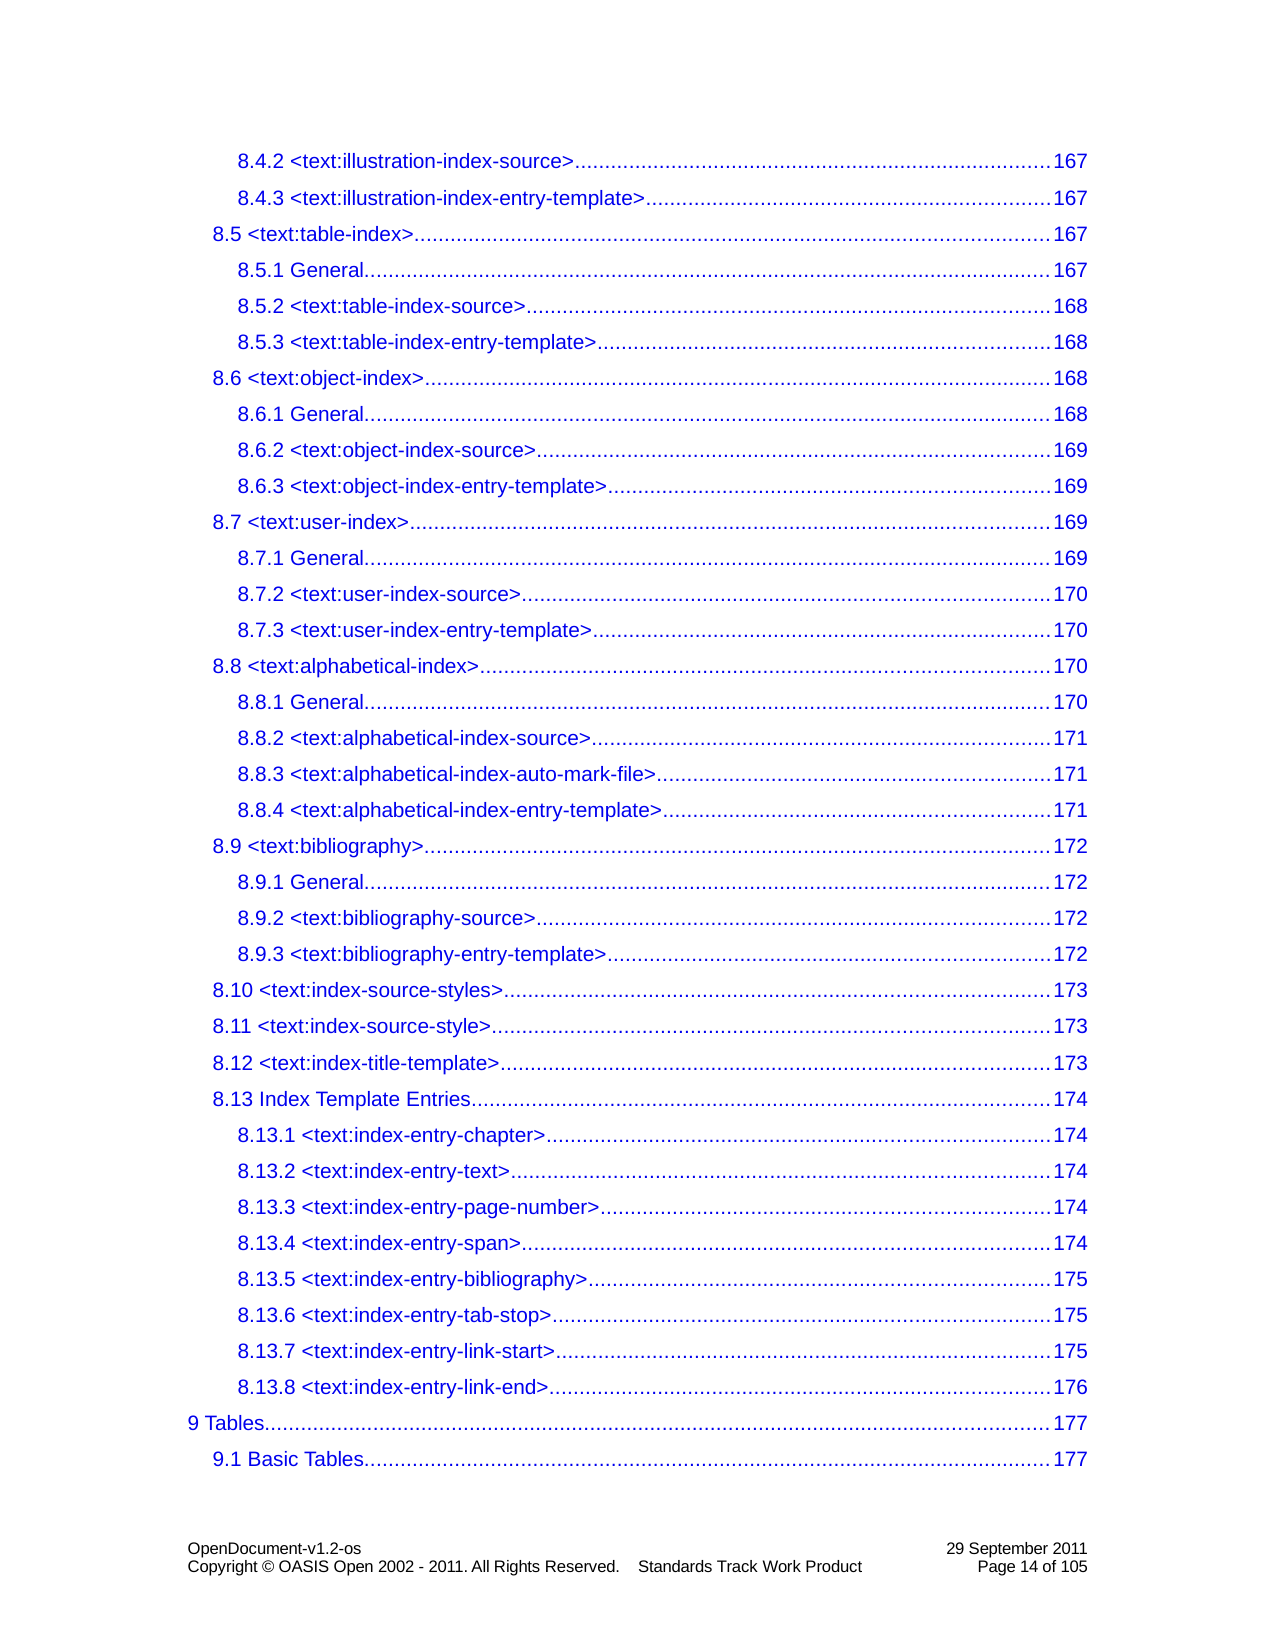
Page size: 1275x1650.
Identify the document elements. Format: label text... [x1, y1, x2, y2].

text 8.8 <text:alphabetical-index> 170 [212, 654, 1088, 678]
text 8.7.3 <text:user-index-entry-template> 170 [237, 618, 1088, 642]
text 8.13.6 <text:index-entry-tab-stop> 175 [237, 1303, 1088, 1327]
text 8.4.2 <text:illustration-index-source> 167 [237, 150, 1088, 173]
text 8.8.3 <text:alphabetical-index-auto-mark-file> 171 [237, 763, 1088, 786]
text 8.13.4 <text:index-entry-span> 174 [237, 1231, 1088, 1255]
text 8.7 <text:user-index> 169 [212, 510, 1088, 534]
text 8.7.1 General 169 [237, 546, 1088, 570]
text 8.6.3 <text:object-index-entry-template> 169 [237, 474, 1088, 498]
text 8.13.8 <text:index-entry-link-end> 176 [237, 1375, 1088, 1399]
text 8.9.3 <text:bibliography-entry-template> 172 [237, 943, 1088, 966]
text 8.5 <text:table-index> 167 [212, 222, 1088, 246]
text 8.9.1 General 172 [237, 871, 1088, 894]
text 8.8.4 <text:alphabetical-index-entry-template> 171 [237, 799, 1088, 822]
text 8.9.2 <text:bibliography-source> 172 [237, 907, 1088, 930]
text 8.11 <text:index-source-style> 173 [212, 1015, 1088, 1038]
text 8.6 <text:object-index> 168 [212, 366, 1088, 390]
text 8.13.7 <text:index-entry-link-start> 175 [237, 1339, 1088, 1363]
text 8.13.2 <text:index-entry-text> 174 [237, 1159, 1088, 1183]
text 8.5.2 <text:table-index-source> 168 [237, 294, 1088, 318]
text 8.5.1 General 167 [237, 258, 1088, 282]
text 8.13.5 <text:index-entry-bibliography> 175 [237, 1267, 1088, 1291]
text 8.9 <text:bibliography> 172 [212, 835, 1088, 858]
text 8.7.2 <text:user-index-source> 170 [237, 582, 1088, 606]
text 8.6.2 <text:object-index-source> 169 [237, 438, 1088, 462]
text 8.5.3 <text:table-index-entry-template> 168 [237, 330, 1088, 354]
text 8.13.3 <text:index-entry-page-number> 174 [237, 1195, 1088, 1219]
text 8.12 <text:index-title-template> 173 [212, 1051, 1088, 1074]
text 8.13.1 <text:index-entry-chapter> 174 [237, 1123, 1088, 1147]
text 9.1 Basic Tables 177 [212, 1447, 1088, 1471]
text 8.6.1 General 168 [237, 402, 1088, 426]
text 8.8.2 <text:alphabetical-index-source> 171 [237, 727, 1088, 750]
text 8.8.1 General 170 [237, 691, 1088, 714]
text 8.10 <text:index-source-styles> 173 [212, 979, 1088, 1002]
text 8.4.3 <text:illustration-index-entry-template> 167 [237, 186, 1088, 209]
text 9 Tables 177 [187, 1411, 1088, 1435]
text 8.13 Index Template Entries 174 [212, 1087, 1088, 1111]
